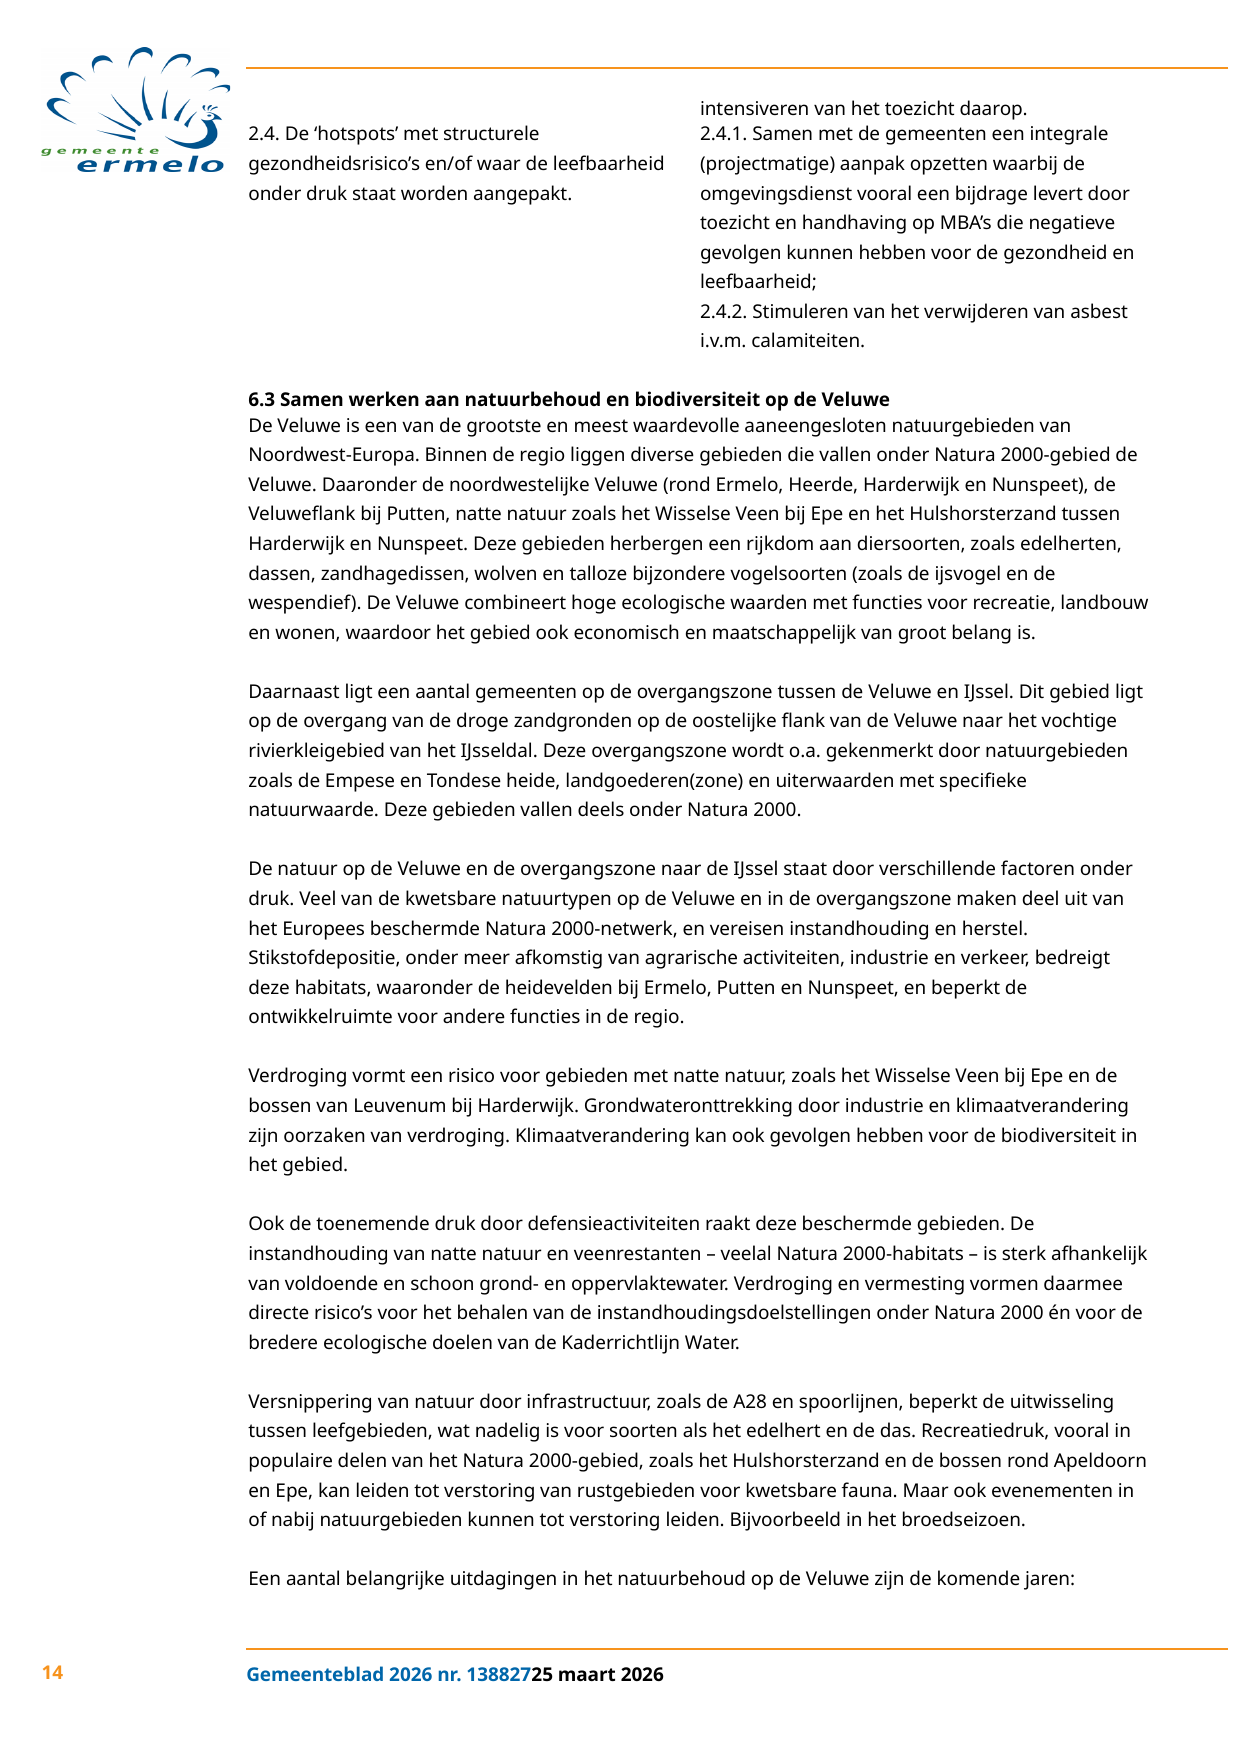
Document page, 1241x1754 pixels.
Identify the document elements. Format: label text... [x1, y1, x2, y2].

text 6.3 Samen werken aan natuurbehoud en biodiversiteit op de Veluwe [248, 386, 1152, 412]
text Een aantal belangrijke uitdagingen in het natuurbehoud op de Veluwe zijn de komende jaren: [248, 1566, 1152, 1591]
text De Veluwe is een van de grootste en meest waardevolle aaneengesloten natuurgebieden van Noordwest-Europa. Binnen de regio liggen diverse gebieden die vallen onder Natura 2000-gebied de Veluwe. Daaronder de noordwestelijke Veluwe (rond Ermelo, Heerde, Harderwijk en Nunspeet), de Veluweflank bij Putten, natte natuur zoals het Wisselse Veen bij Epe en het Hulshorsterzand tussen Harderwijk en Nunspeet. Deze gebieden herbergen een rijkdom aan diersoorten, zoals edelherten, dassen, zandhagedissen, wolven en talloze bijzondere vogelsoorten (zoals de ijsvogel en de wespendief). De Veluwe combineert hoge ecologische waarden met functies voor recreatie, landbouw en wonen, waardoor het gebied ook economisch en maatschappelijk van groot belang is. [248, 412, 1152, 645]
picture [41, 47, 231, 172]
text Verdroging vormt een risico voor gebieden met natte natuur, zoals het Wisselse Veen bij Epe en de bossen van Leuvenum bij Harderwijk. Grondwateronttrekking door industrie en klimaatverandering zijn oorzaken van verdroging. Klimaatverandering kan ook gevolgen hebben voor de biodiversiteit in het gebied. [248, 1063, 1152, 1177]
table_cell 2.4. De ‘hotspots’ met structurele gezondheidsrisico’s en/of waar de leefbaarheid onder druk staat worden aangepakt. [248, 121, 700, 353]
text Ook de toenemende druk door defensieactiviteiten raakt deze beschermde gebieden. De instandhouding van natte natuur en veenrestanten – veelal Natura 2000-habitats – is sterk afhankelijk van voldoende en schoon grond- en oppervlaktewater. Verdroging en vermesting vormen daarmee directe risico’s voor het behalen van de instandhoudingsdoelstellingen onder Natura 2000 én voor de bredere ecologische doelen van de Kaderrichtlijn Water. [248, 1211, 1152, 1355]
table_cell 2.4.1. Samen met de gemeenten een integrale (projectmatige) aanpak opzetten waarbij de omgevingsdienst vooral een bijdrage levert door toezicht en handhaving op MBA’s die negatieve gevolgen kunnen hebben voor de gezondheid en leefbaarheid; 2.4.2. Stimuleren van het verwijderen van asbest i.v.m. calamiteiten. [700, 121, 1152, 353]
table_cell [248, 95, 700, 121]
text Daarnaast ligt een aantal gemeenten op de overgangszone tussen de Veluwe en IJssel. Dit gebied ligt op de overgang van de droge zandgronden op de oostelijke flank van de Veluwe naar het vochtige rivierkleigebied van het IJsseldal. Deze overgangszone wordt o.a. gekenmerkt door natuurgebieden zoals de Empese en Tondese heide, landgoederen(zone) en uiterwaarden met specifieke natuurwaarde. Deze gebieden vallen deels onder Natura 2000. [248, 678, 1152, 822]
text De natuur op de Veluwe en de overgangszone naar de IJssel staat door verschillende factoren onder druk. Veel van de kwetsbare natuurtypen op de Veluwe en in de overgangszone maken deel uit van het Europees beschermde Natura 2000-netwerk, en vereisen instandhouding en herstel. Stikstofdepositie, onder meer afkomstig van agrarische activiteiten, industrie en verkeer, bedreigt deze habitats, waaronder de heidevelden bij Ermelo, Putten en Nunspeet, en beperkt de ontwikkelruimte voor andere functies in de regio. [248, 856, 1152, 1029]
table_cell intensiveren van het toezicht daarop. [700, 95, 1152, 121]
text Versnippering van natuur door infrastructuur, zoals de A28 en spoorlijnen, beperkt de uitwisseling tussen leefgebieden, wat nadelig is voor soorten als het edelhert en de das. Recreatiedruk, vooral in populaire delen van het Natura 2000-gebied, zoals het Hulshorsterzand en de bossen rond Apeldoorn en Epe, kan leiden tot verstoring van rustgebieden voor kwetsbare fauna. Maar ook evenementen in of nabij natuurgebieden kunnen tot verstoring leiden. Bijvoorbeeld in het broedseizoen. [248, 1388, 1152, 1532]
